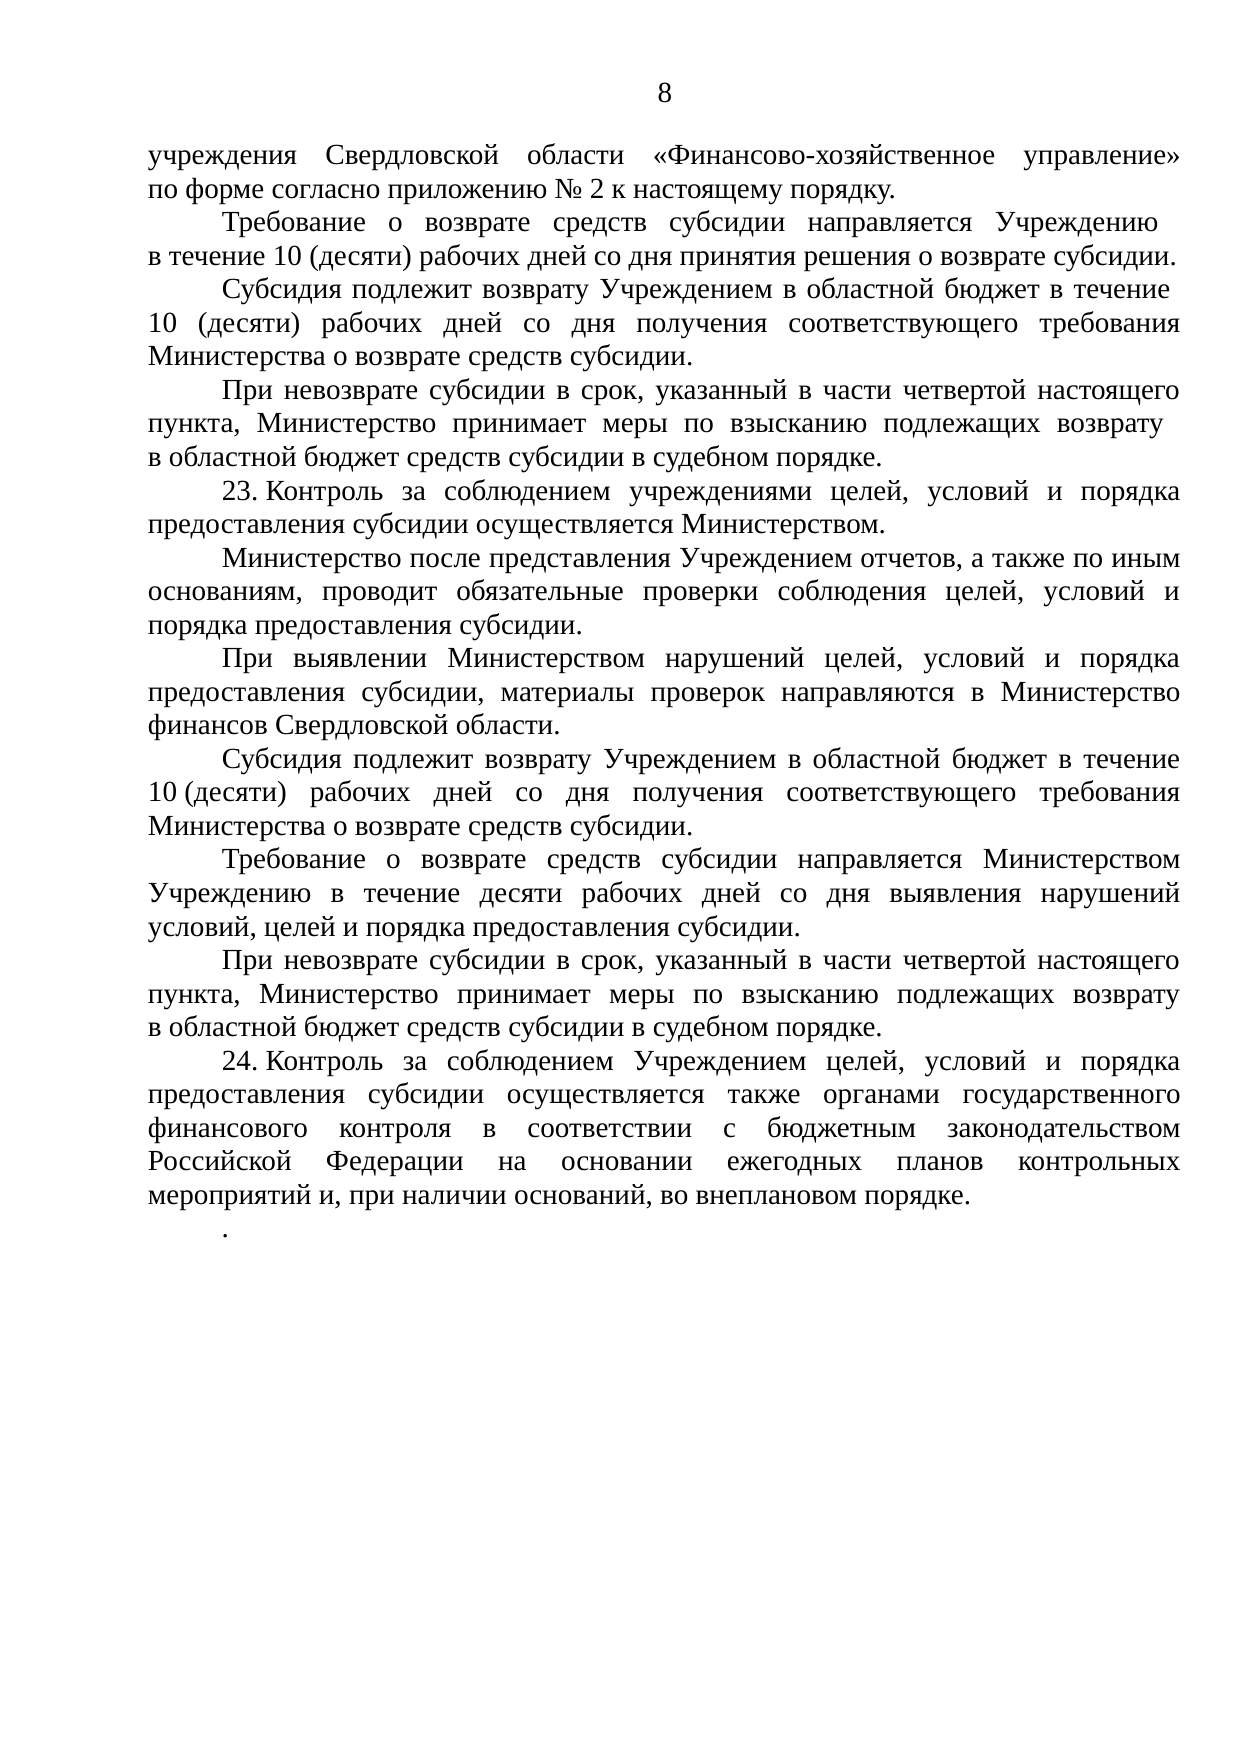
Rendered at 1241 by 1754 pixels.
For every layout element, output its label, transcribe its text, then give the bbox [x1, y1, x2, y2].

text При выявлении Министерством нарушений целей, условий и порядка предоставления субсидии, материалы проверок направляются в Министерство финансов Свердловской области. [148, 640, 1181, 741]
text Требование о возврате средств субсидии направляется Учреждению в течение 10 (десяти) рабочих дней со дня принятия решения о возврате субсидии. [148, 204, 1181, 271]
text Требование о возврате средств субсидии направляется Министерством Учреждению в течение десяти рабочих дней со дня выявления нарушений условий, целей и порядка предоставления субсидии. [148, 842, 1181, 942]
text При невозврате субсидии в срок, указанный в части четвертой настоящего пункта, Министерство принимает меры по взысканию подлежащих возврату в областной бюджет средств субсидии в судебном порядке. [148, 372, 1181, 473]
text 24. Контроль за соблюдением Учреждением целей, условий и порядка предоставления субсидии осуществляется также органами государственного финансового контроля в соответствии с бюджетным законодательством Российской Федерации на основании ежегодных планов контрольных мероприятий и, при наличии оснований, во внеплановом порядке. [148, 1043, 1181, 1211]
text . [118, 1211, 1181, 1244]
text Министерство после представления Учреждением отчетов, а также по иным основаниям, проводит обязательные проверки соблюдения целей, условий и порядка предоставления субсидии. [148, 540, 1181, 640]
text При невозврате субсидии в срок, указанный в части четвертой настоящего пункта, Министерство принимает меры по взысканию подлежащих возврату в областной бюджет средств субсидии в судебном порядке. [148, 942, 1181, 1043]
text Субсидия подлежит возврату Учреждением в областной бюджет в течение 10 (десяти) рабочих дней со дня получения соответствующего требования Министерства о возврате средств субсидии. [148, 741, 1181, 842]
text учреждения Свердловской области «Финансово-хозяйственное управление» по форме согласно приложению № 2 к настоящему порядку. [148, 137, 1181, 204]
text 23. Контроль за соблюдением учреждениями целей, условий и порядка предоставления субсидии осуществляется Министерством. [148, 473, 1181, 540]
text Субсидия подлежит возврату Учреждением в областной бюджет в течение 10 (десяти) рабочих дней со дня получения соответствующего требования Министерства о возврате средств субсидии. [148, 271, 1181, 372]
